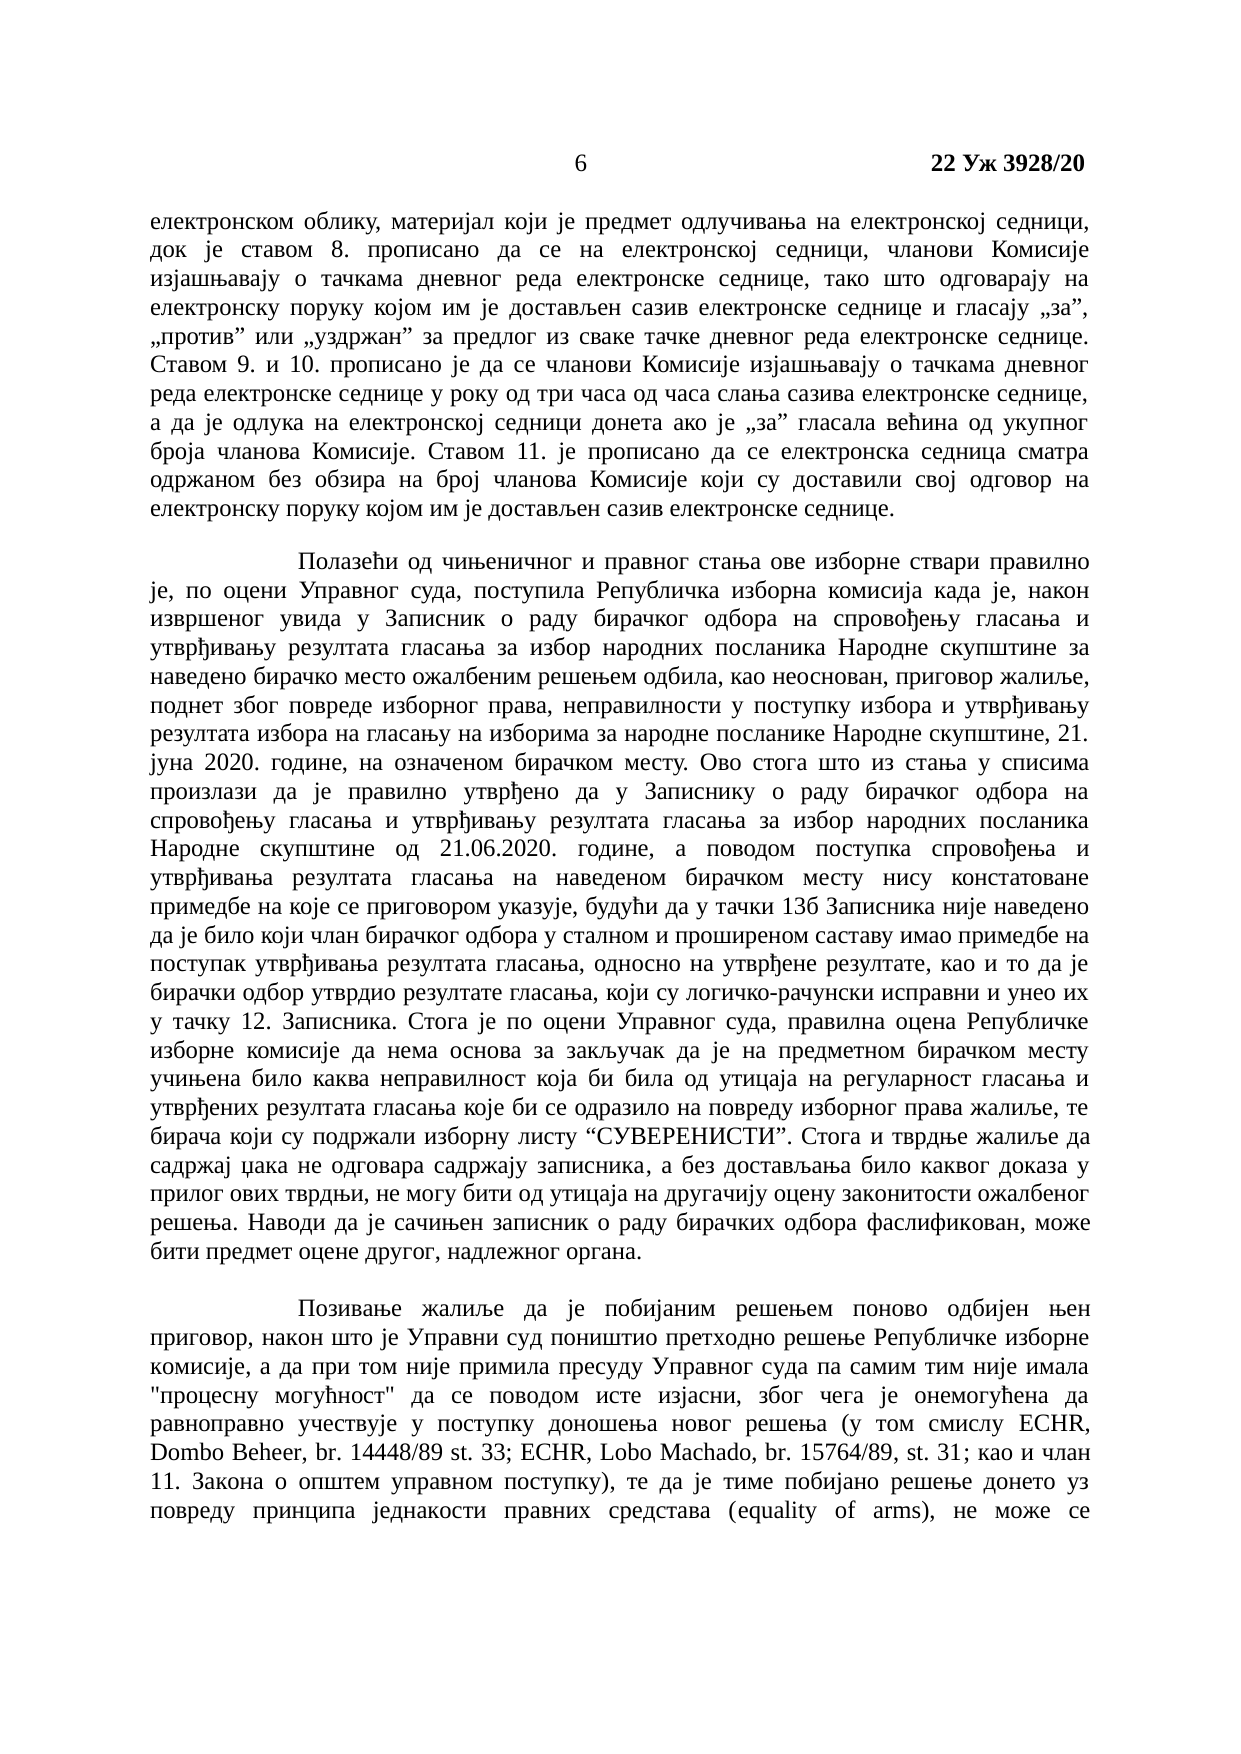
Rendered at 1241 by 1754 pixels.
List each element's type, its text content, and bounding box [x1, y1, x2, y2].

text електронском облику, материјал који је предмет одлучивања на електронској седници, док је ставом 8. прописано да се на електронској седници, чланови Комисије изјашњавају о тачкама дневног реда електронске седнице, тако што одговарају на електронску поруку којом им је достављен сазив електронске седнице и гласају „за”, „против” или „уздржан” за предлог из сваке тачке дневног реда електронске седнице. Ставом 9. и 10. прописано је да се чланови Комисије изјашњавају о тачкама дневног реда електронске седнице у року од три часа од часа слања сазива електронске седнице, а да је одлука на електронској седници донета ако је „за” гласала већина од укупног броја чланова Комисије. Ставом 11. је прописано да се електронска седница сматра одржаном без обзира на број чланова Комисије који су доставили свој одговор на електронску поруку којом им је достављен сазив електронске седнице. [150, 206, 1091, 522]
text Полазећи од чињеничног и правног стања ове изборне ствари правилно је, по оцени Управног суда, поступила Републичка изборна комисија када је, након извршеног увида у Записник о раду бирачког одбора на спровођењу гласања и утврђивању резултата гласања за избор народних посланика Народне скупштине за наведено бирачко место ожалбеним решењем одбила, као неоснован, приговор жалиље, поднет због повреде изборног права, неправилности у поступку избора и утврђивању резултата избора на гласању на изборима за народне посланике Народне скупштине, 21. јуна 2020. године, на означеном бирачком месту. Ово стога што из стања у списима произлази да је правилно утврђено да у Записнику о раду бирачког одбора на спровођењу гласања и утврђивању резултата гласања за избор народних посланика Народне скупштине од 21.06.2020. године, а поводом поступка спровођења и утврђивања резултата гласања на наведеном бирачком месту нису констатоване примедбе на које се приговором указује, будући да у тачки 13б Записника није наведено да је било који члан бирачког одбора у сталном и проширеном саставу имао примедбе на поступак утврђивања резултата гласања, односно на утврђене резултате, као и то да је бирачки одбор утврдио резултате гласања, који су логичко-рачунски исправни и унео их у тачку 12. Записника. Стога је по оцени Управног суда, правилна оцена Републичке изборне комисије да нема основа за закључак да је на предметном бирачком месту учињена било каква неправилност која би била од утицаја на регуларност гласања и утврђених резултата гласања које би се одразило на повреду изборног права жалиље, те бирача који су подржали изборну листу “СУВЕРЕНИСТИ”. Стога и тврдње жалиље да садржај џака не одговара садржају записника, а без достављања било каквог доказа у прилог ових тврдњи, не могу бити од утицаја на другачију оцену законитости ожалбеног решења. Наводи да је сачињен записник о раду бирачких одбора фаслификован, може бити предмет оцене другог, надлежног органа. [150, 546, 1091, 1265]
text Позивање жалиље да је побијаним решењем поново одбијен њен приговор, након што је Управни суд поништио претходно решење Републичке изборне комисије, а да при том није примила пресуду Управног суда па самим тим није имала "процесну могућност" да се поводом исте изјасни, због чега је онемогућена да равноправно учествује у поступку доношења новог решења (у том смислу ECHR, Dombo Beheer, br. 14448/89 st. 33; ECHR, Lobo Machado, br. 15764/89, st. 31; као и члан 11. Закона о општем управном поступку), те да је тиме побијано решење донето уз повреду принципа једнакости правних средстава (equality of arms), не може се [150, 1293, 1091, 1523]
